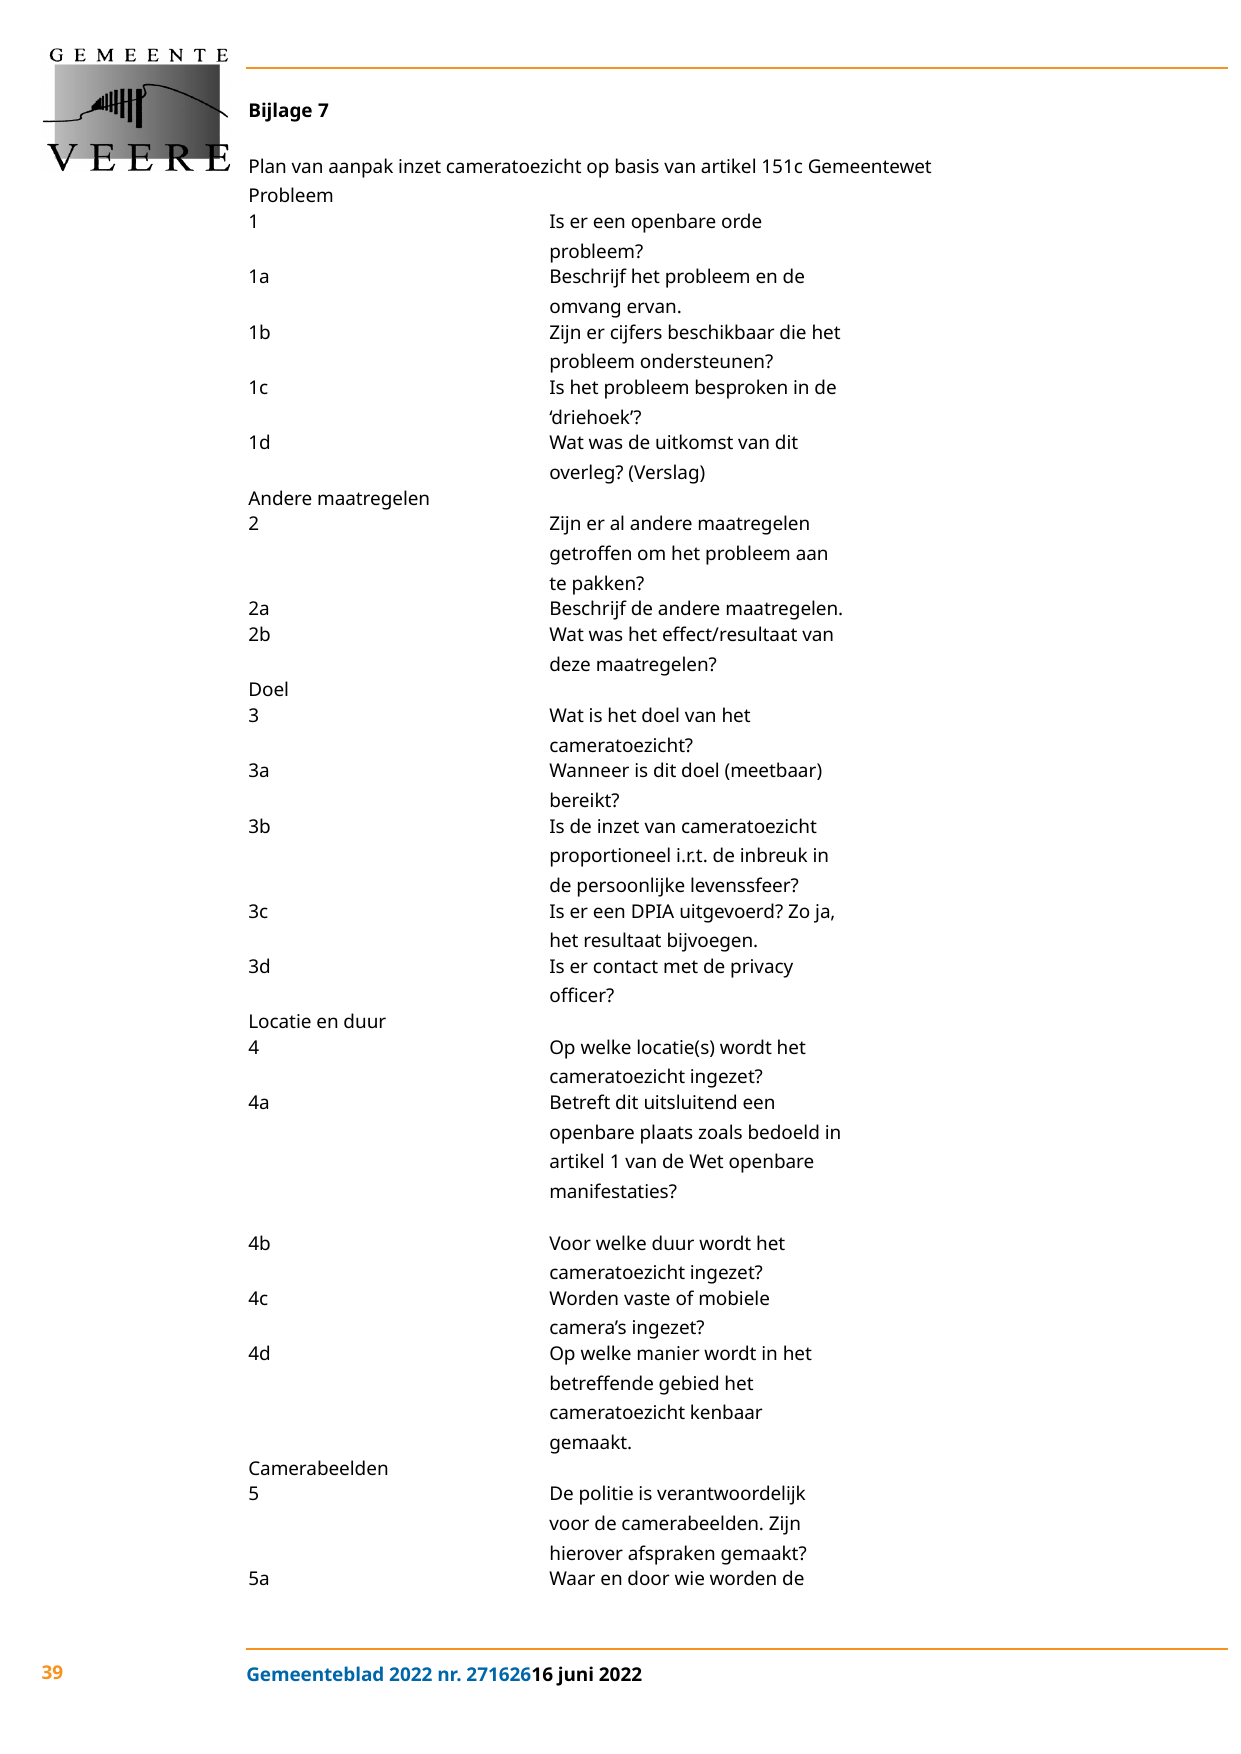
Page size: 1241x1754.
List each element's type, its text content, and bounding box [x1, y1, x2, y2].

table_cell 4d [248, 1340, 549, 1455]
picture [41, 47, 231, 172]
table_cell Andere maatregelen [248, 485, 1152, 511]
table_cell Op welke locatie(s) wordt het cameratoezicht ingezet? [549, 1034, 850, 1089]
table_cell 3a [248, 758, 549, 813]
table_cell 1a [248, 264, 549, 319]
table_cell Locatie en duur [248, 1009, 1152, 1034]
table_cell 4c [248, 1285, 549, 1340]
table_cell 5 [248, 1481, 549, 1565]
table_cell [850, 1034, 1152, 1089]
table_cell 3b [248, 813, 549, 898]
table_cell [850, 1090, 1152, 1204]
table_cell Is er een openbare orde probleem? [549, 208, 850, 264]
table_cell [850, 898, 1152, 953]
table_cell Beschrijf het probleem en de omvang ervan. [549, 264, 850, 319]
table_cell Is de inzet van cameratoezicht proportioneel i.r.t. de inbreuk in de persoonlijke levenssfeer? [549, 813, 850, 898]
table_cell 1 [248, 208, 549, 264]
table_cell [248, 1204, 549, 1230]
table_cell 4 [248, 1034, 549, 1089]
table_cell Zijn er cijfers beschikbaar die het probleem ondersteunen? [549, 319, 850, 374]
table_cell Wat was de uitkomst van dit overleg? (Verslag) [549, 430, 850, 485]
table_cell 1c [248, 374, 549, 429]
table_cell Betreft dit uitsluitend een openbare plaats zoals bedoeld in artikel 1 van de Wet openbare manifestaties? [549, 1090, 850, 1204]
table_cell 2a [248, 596, 549, 621]
table_cell Is het probleem besproken in de ‘driehoek’? [549, 374, 850, 429]
table_cell 1d [248, 430, 549, 485]
table_cell Zijn er al andere maatregelen getroffen om het probleem aan te pakken? [549, 511, 850, 596]
table_cell [850, 319, 1152, 374]
table_cell Is er een DPIA uitgevoerd? Zo ja, het resultaat bijvoegen. [549, 898, 850, 953]
table_cell [850, 758, 1152, 813]
table_cell 4a [248, 1090, 549, 1204]
text Plan van aanpak inzet cameratoezicht op basis van artikel 151c Gemeentewet [248, 153, 1152, 179]
table_cell [850, 621, 1152, 677]
table_cell [850, 1565, 1152, 1591]
table_cell [850, 702, 1152, 758]
table_cell Wat was het effect/resultaat van deze maatregelen? [549, 621, 850, 677]
table_cell Doel [248, 677, 1152, 702]
table_cell [850, 1230, 1152, 1285]
table_cell 3 [248, 702, 549, 758]
table_cell 4b [248, 1230, 549, 1285]
table_header Probleem [248, 183, 1152, 208]
table_cell 1b [248, 319, 549, 374]
table_cell [850, 430, 1152, 485]
table_cell Wanneer is dit doel (meetbaar) bereikt? [549, 758, 850, 813]
table_cell [850, 208, 1152, 264]
table_cell 2b [248, 621, 549, 677]
table_cell [850, 1481, 1152, 1565]
table_cell De politie is verantwoordelijk voor de camerabeelden. Zijn hierover afspraken gemaakt? [549, 1481, 850, 1565]
table_cell [850, 1285, 1152, 1340]
table_cell Op welke manier wordt in het betreffende gebied het cameratoezicht kenbaar gemaakt. [549, 1340, 850, 1455]
table_cell Wat is het doel van het cameratoezicht? [549, 702, 850, 758]
table_cell [549, 1204, 850, 1230]
table_cell [850, 1204, 1152, 1230]
table_cell 5a [248, 1565, 549, 1591]
table_cell [850, 374, 1152, 429]
table_cell Camerabeelden [248, 1455, 1152, 1481]
table_cell [850, 596, 1152, 621]
table_cell 3c [248, 898, 549, 953]
table_cell [850, 511, 1152, 596]
table_cell [850, 813, 1152, 898]
table_cell Voor welke duur wordt het cameratoezicht ingezet? [549, 1230, 850, 1285]
text Bijlage 7 [248, 95, 1152, 123]
table_cell Beschrijf de andere maatregelen. [549, 596, 850, 621]
table_cell [850, 1340, 1152, 1455]
table_cell 2 [248, 511, 549, 596]
table_cell Worden vaste of mobiele camera’s ingezet? [549, 1285, 850, 1340]
table_cell 3d [248, 953, 549, 1008]
table_cell Is er contact met de privacy officer? [549, 953, 850, 1008]
table_cell Waar en door wie worden de [549, 1565, 850, 1591]
table_cell [850, 264, 1152, 319]
table_cell [850, 953, 1152, 1008]
